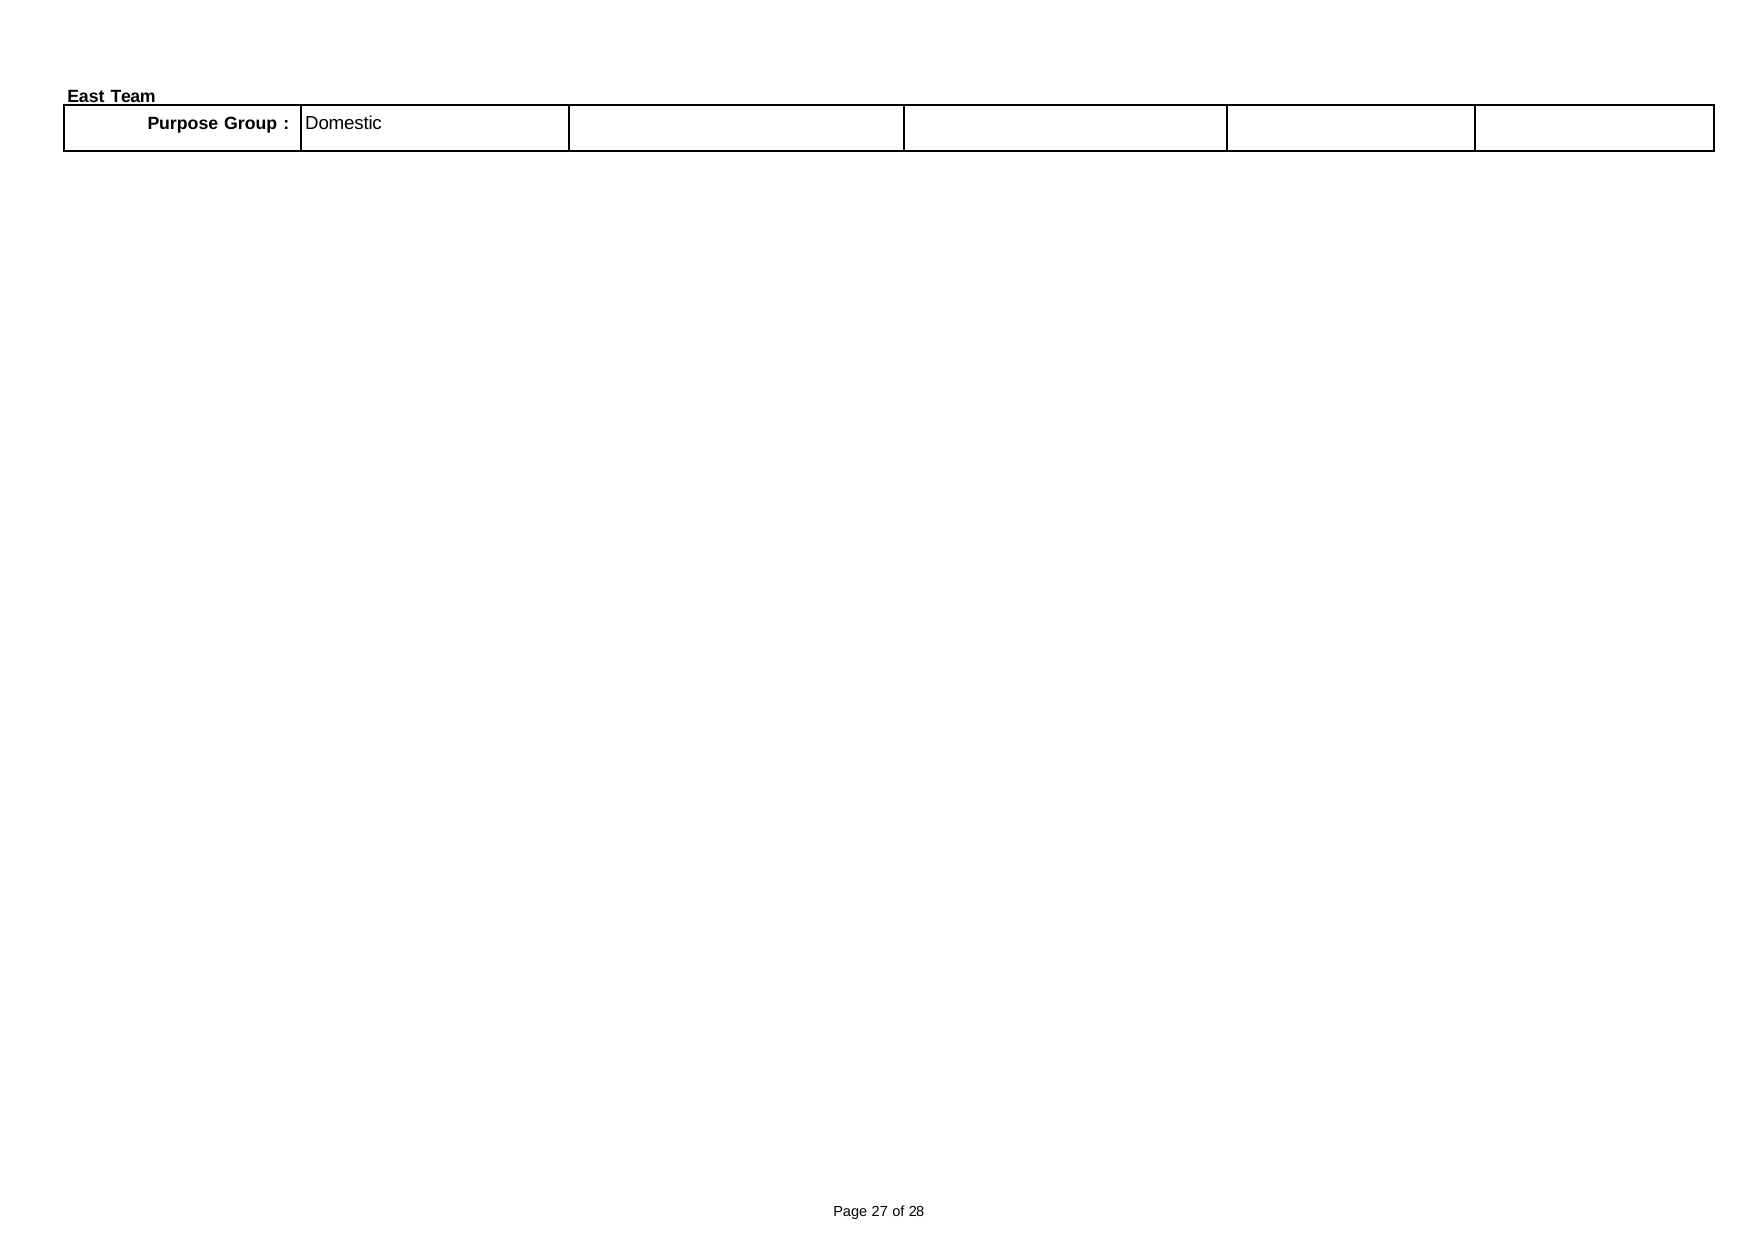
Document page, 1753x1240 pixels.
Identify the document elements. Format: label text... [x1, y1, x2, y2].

table_cell [1228, 106, 1474, 150]
table_cell Domestic [302, 106, 568, 150]
table_cell [1476, 106, 1713, 150]
table_cell Purpose Group : [65, 106, 300, 150]
table_cell [905, 106, 1226, 150]
table_cell [570, 106, 903, 150]
